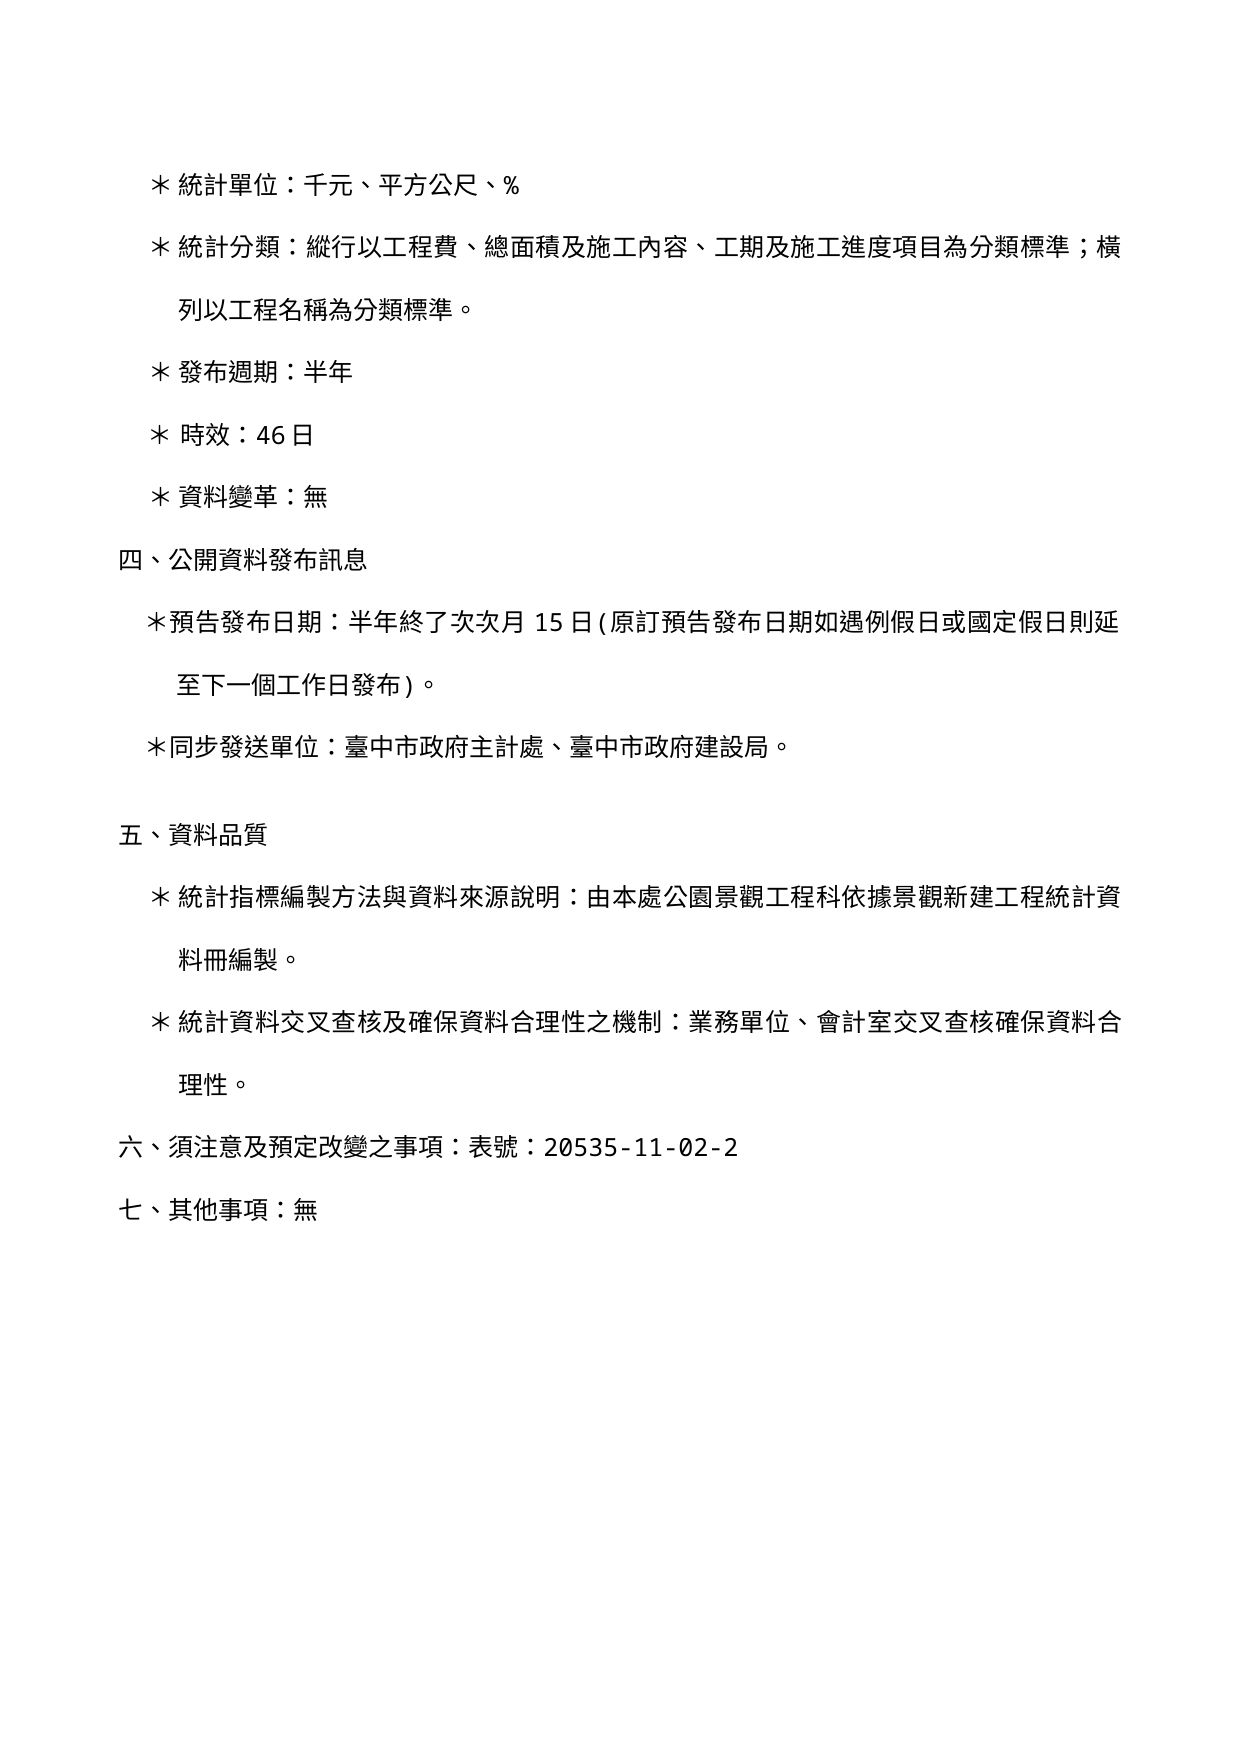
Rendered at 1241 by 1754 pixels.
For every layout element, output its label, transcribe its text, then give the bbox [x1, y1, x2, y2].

list 發布週期：半年 [149, 329, 1122, 392]
list 統計單位：千元、平方公尺、% [149, 142, 1122, 204]
list 資料變革：無 [149, 454, 1122, 517]
text ＊同步發送單位：臺中市政府主計處、臺中市政府建設局。 [144, 704, 1122, 767]
text ＊ 時效：46日 [118, 392, 1122, 454]
text 五、資料品質 [118, 792, 1122, 854]
text 六、須注意及預定改變之事項：表號：20535-11-02-2 [118, 1104, 1122, 1167]
list 統計指標編製方法與資料來源說明：由本處公園景觀工程科依據景觀新建工程統計資料冊編製。 [149, 854, 1122, 979]
text 四、公開資料發布訊息 [118, 517, 1122, 579]
text 七、其他事項：無 [118, 1167, 1122, 1229]
text ＊預告發布日期：半年終了次次月15日(原訂預告發布日期如遇例假日或國定假日則延至下一個工作日發布)。 [144, 579, 1122, 704]
list 統計資料交叉查核及確保資料合理性之機制：業務單位、會計室交叉查核確保資料合理性。 [149, 979, 1122, 1104]
list 統計分類：縱行以工程費、總面積及施工內容、工期及施工進度項目為分類標準；橫列以工程名稱為分類標準。 [149, 204, 1122, 329]
